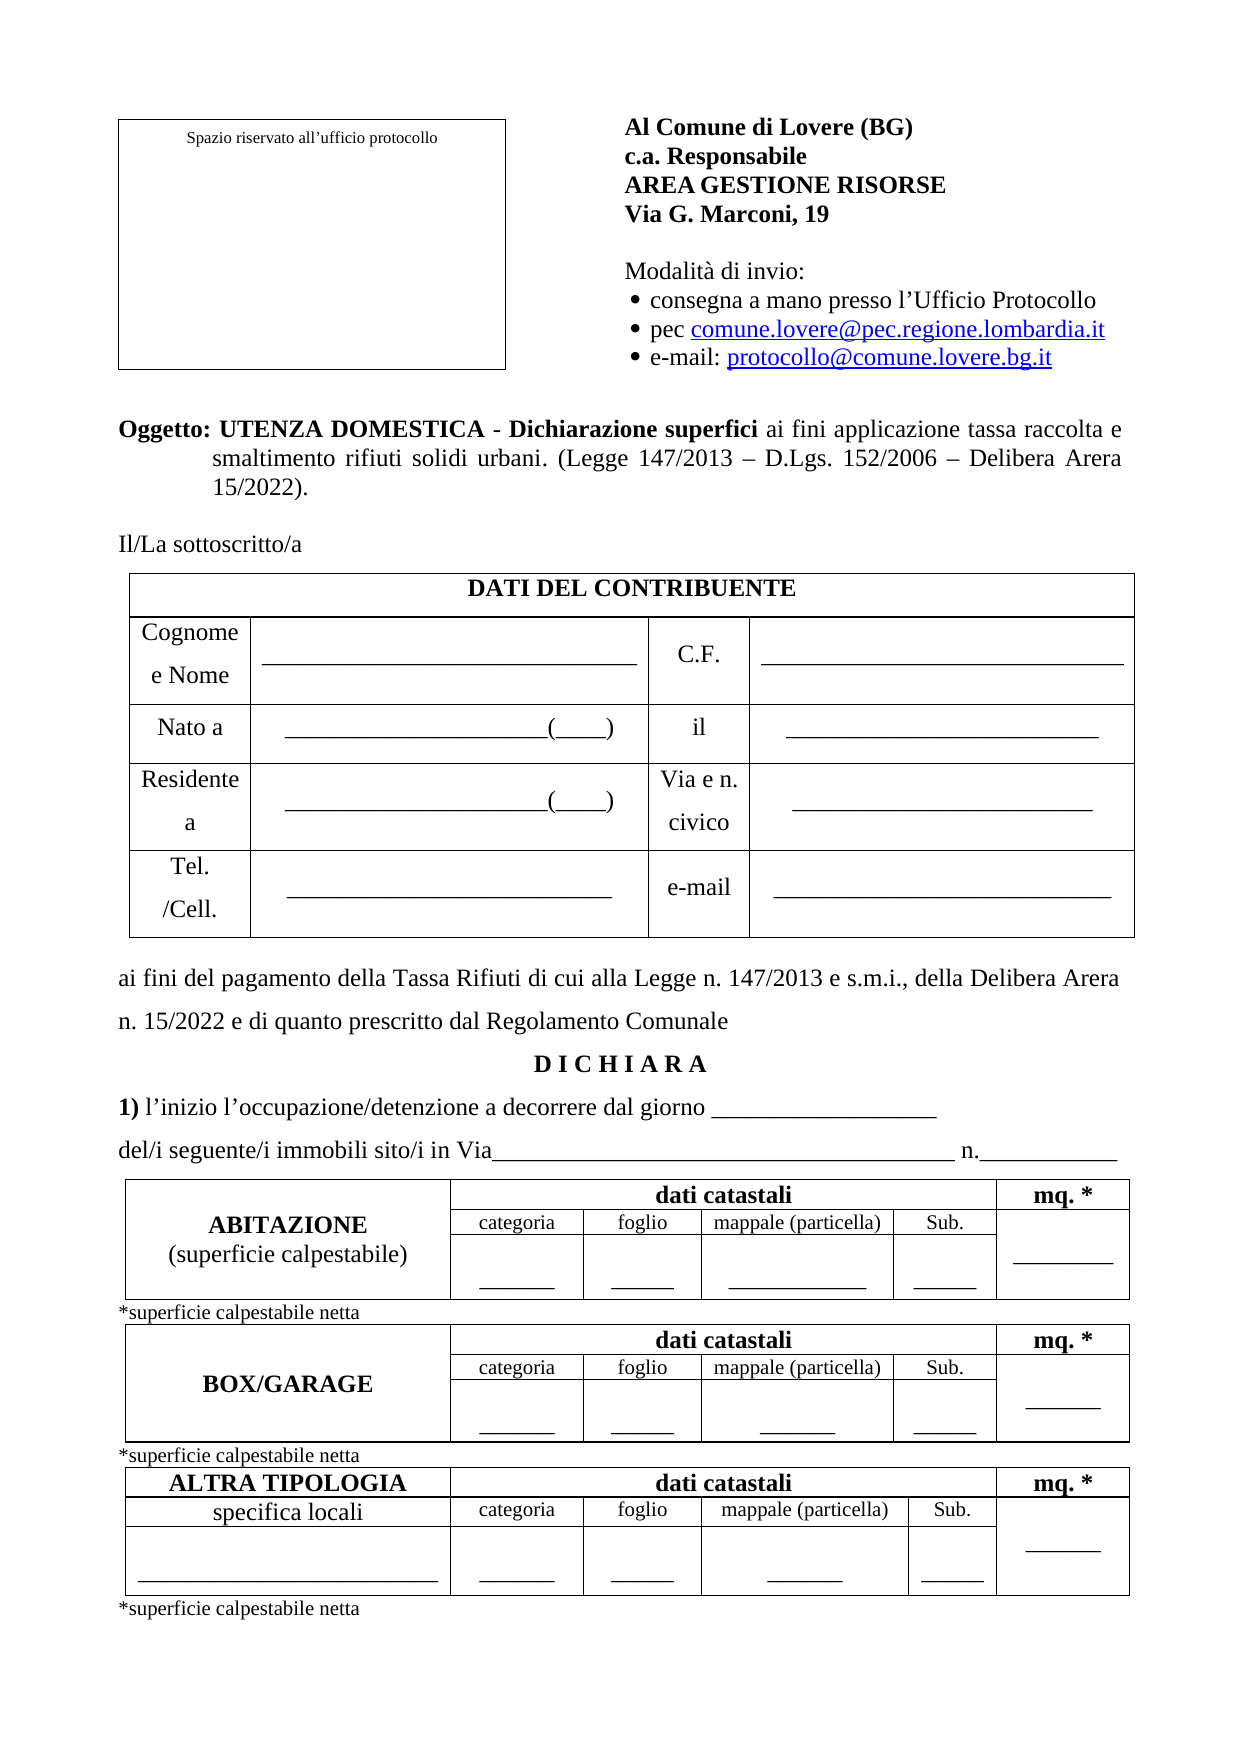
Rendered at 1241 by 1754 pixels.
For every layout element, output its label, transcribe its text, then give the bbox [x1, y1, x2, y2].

table_cell categoria [451, 1355, 583, 1379]
table_header BOX/GARAGE [126, 1325, 450, 1441]
list e-mail: protocollo@comune.lovere.bg.it [631, 342, 1122, 371]
text *superficie calpestabile netta [118, 1300, 1122, 1324]
table_cell ________ [997, 1210, 1129, 1299]
table_cell _____________________(____) [251, 764, 648, 850]
table_header ALTRA TIPOLOGIA [126, 1468, 450, 1496]
table_cell _________________________ [750, 705, 1134, 763]
text *superficie calpestabile netta [118, 1596, 1122, 1620]
table_cell mappale (particella) [702, 1355, 893, 1379]
table_cell ___________ [702, 1235, 893, 1299]
table_cell categoria [451, 1210, 583, 1234]
text AREA GESTIONE RISORSE [624, 170, 1122, 199]
table_cell e-mail [649, 851, 749, 937]
table_header mq. * [997, 1180, 1129, 1208]
list pec comune.lovere@pec.regione.lombardia.it [631, 314, 1122, 342]
table_header DATI DEL CONTRIBUENTE [130, 574, 1134, 616]
text ai fini del pagamento della Tassa Rifiuti di cui alla Legge n. 147/2013 e s.m.i., della Delibera Arera n. 15/2022 e di quanto prescritto dal Regolamento Comunale [118, 963, 1122, 1035]
text [119, 120, 505, 369]
table_cell specifica locali [126, 1498, 450, 1526]
table_cell Sub. [909, 1498, 996, 1526]
table_header mq. * [997, 1325, 1129, 1354]
table_cell foglio [584, 1210, 701, 1234]
subtitle D I C H I A R A [118, 1049, 1122, 1078]
table_cell ______ [702, 1380, 893, 1441]
table_header mq. * [997, 1468, 1129, 1496]
table_cell _____ [584, 1380, 701, 1441]
table_cell ______ [451, 1527, 583, 1595]
text Oggetto: UTENZA DOMESTICA - Dichiarazione superfici ai fini applicazione tassa raccolta e smaltimento rifiuti solidi urbani. (Legge 147/2013 – D.Lgs. 152/2006 – Delibera Arera 15/2022). [118, 414, 1122, 501]
table_cell Cognome e Nome [130, 618, 250, 704]
text Al Comune di Lovere (BG) [624, 112, 1122, 141]
table_cell Residente a [130, 764, 250, 850]
table_cell ________________________ [750, 764, 1134, 850]
list consegna a mano presso l’Ufficio Protocollo [631, 285, 1122, 314]
table_cell C.F. [649, 618, 749, 704]
table_cell foglio [584, 1355, 701, 1379]
text *superficie calpestabile netta [118, 1442, 1122, 1467]
table_cell _____________________(____) [251, 705, 648, 763]
table_cell ___________________________ [750, 851, 1134, 937]
text Spazio riservato all’ufficio protocollo [134, 128, 490, 147]
table_header dati catastali [451, 1180, 996, 1208]
table_cell Tel. /Cell. [130, 851, 250, 937]
table_cell _____ [894, 1235, 996, 1299]
table_cell mappale (particella) [702, 1210, 893, 1234]
table_cell foglio [584, 1498, 701, 1526]
table_cell __________________________ [251, 851, 648, 937]
table_cell ______ [997, 1498, 1129, 1595]
text Via G. Marconi, 19 [624, 199, 1122, 227]
table_cell _____ [584, 1527, 701, 1595]
table_cell Sub. [894, 1210, 996, 1234]
text Modalità di invio: [624, 256, 1122, 285]
table_cell il [649, 705, 749, 763]
table_header dati catastali [451, 1325, 996, 1354]
table_cell _____________________________ [750, 618, 1134, 704]
table_cell ________________________ [126, 1527, 450, 1595]
table_header dati catastali [451, 1468, 996, 1496]
table_cell Nato a [130, 705, 250, 763]
table_cell Via e n. civico [649, 764, 749, 850]
table_cell _____ [584, 1235, 701, 1299]
text 1) l’inizio l’occupazione/detenzione a decorrere dal giorno __________________ [118, 1092, 1122, 1121]
table_cell mappale (particella) [702, 1498, 908, 1526]
table_cell _____ [909, 1527, 996, 1595]
table_cell ______________________________ [251, 618, 648, 704]
text del/i seguente/i immobili sito/i in Via_____________________________________ n.___________ [118, 1136, 1122, 1164]
table_cell ______ [702, 1527, 908, 1595]
table_cell ______ [997, 1355, 1129, 1441]
table_cell ______ [451, 1380, 583, 1441]
table_cell categoria [451, 1498, 583, 1526]
table_header ABITAZIONE (superficie calpestabile) [126, 1180, 450, 1299]
text c.a. Responsabile [624, 141, 1122, 170]
table_cell Sub. [894, 1355, 996, 1379]
table_cell _____ [894, 1380, 996, 1441]
table_cell ______ [451, 1235, 583, 1299]
text Il/La sottoscritto/a [118, 529, 1122, 558]
